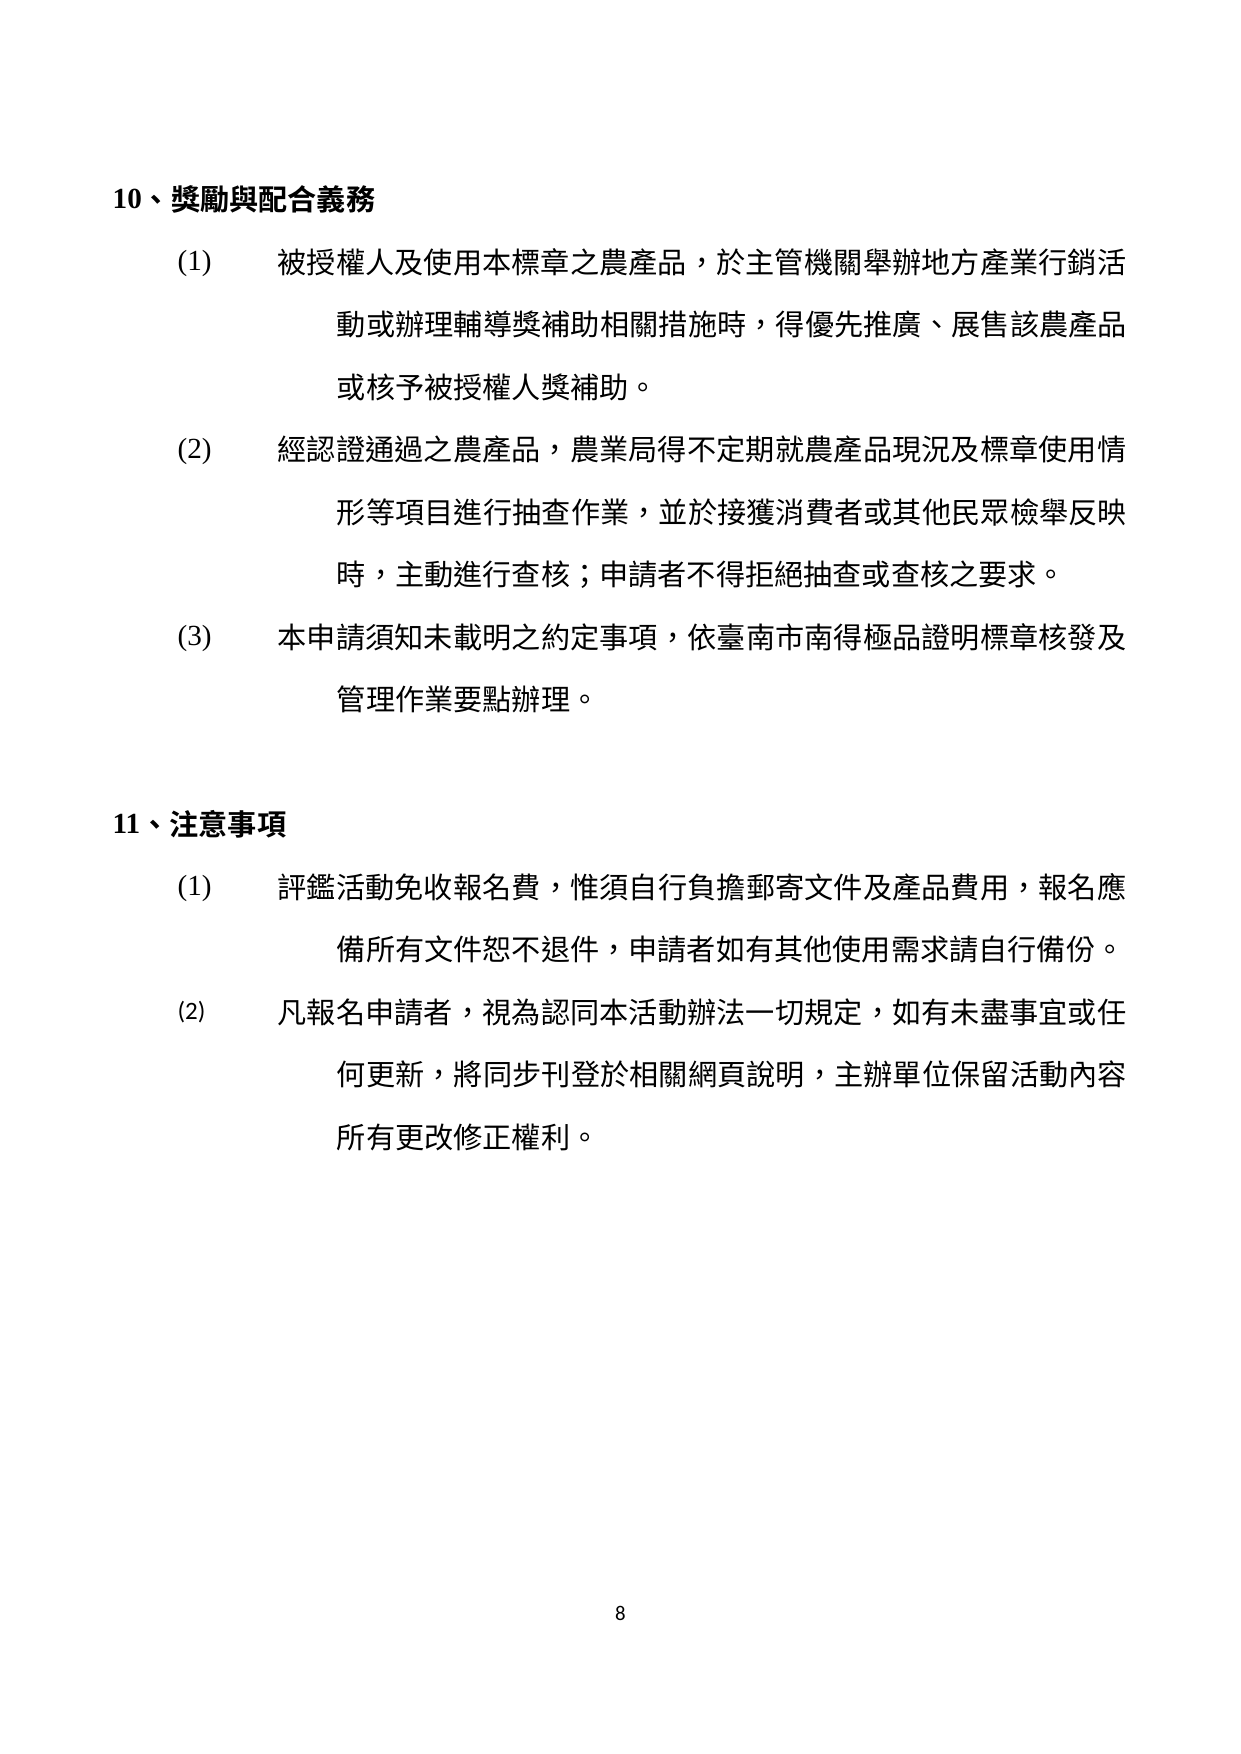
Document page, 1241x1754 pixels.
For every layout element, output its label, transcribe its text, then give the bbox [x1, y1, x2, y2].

list 注意事項 [112, 781, 1128, 844]
list 評鑑活動免收報名費，惟須自行負擔郵寄文件及產品費用，報名應備所有文件恕不退件，申請者如有其他使用需求請自行備份。 [177, 844, 1128, 969]
list 本申請須知未載明之約定事項，依臺南市南得極品證明標章核發及管理作業要點辦理。 [177, 594, 1128, 719]
list 經認證通過之農產品，農業局得不定期就農產品現況及標章使用情形等項目進行抽查作業，並於接獲消費者或其他民眾檢舉反映時，主動進行查核；申請者不得拒絕抽查或查核之要求。 [177, 406, 1128, 594]
list 凡報名申請者，視為認同本活動辦法一切規定，如有未盡事宜或任何更新，將同步刊登於相關網頁說明，主辦單位保留活動內容所有更改修正權利。 [177, 969, 1128, 1156]
list 被授權人及使用本標章之農產品，於主管機關舉辦地方產業行銷活動或辦理輔導獎補助相關措施時，得優先推廣、展售該農產品或核予被授權人獎補助。 [177, 219, 1128, 406]
list 獎勵與配合義務 [112, 156, 1128, 219]
